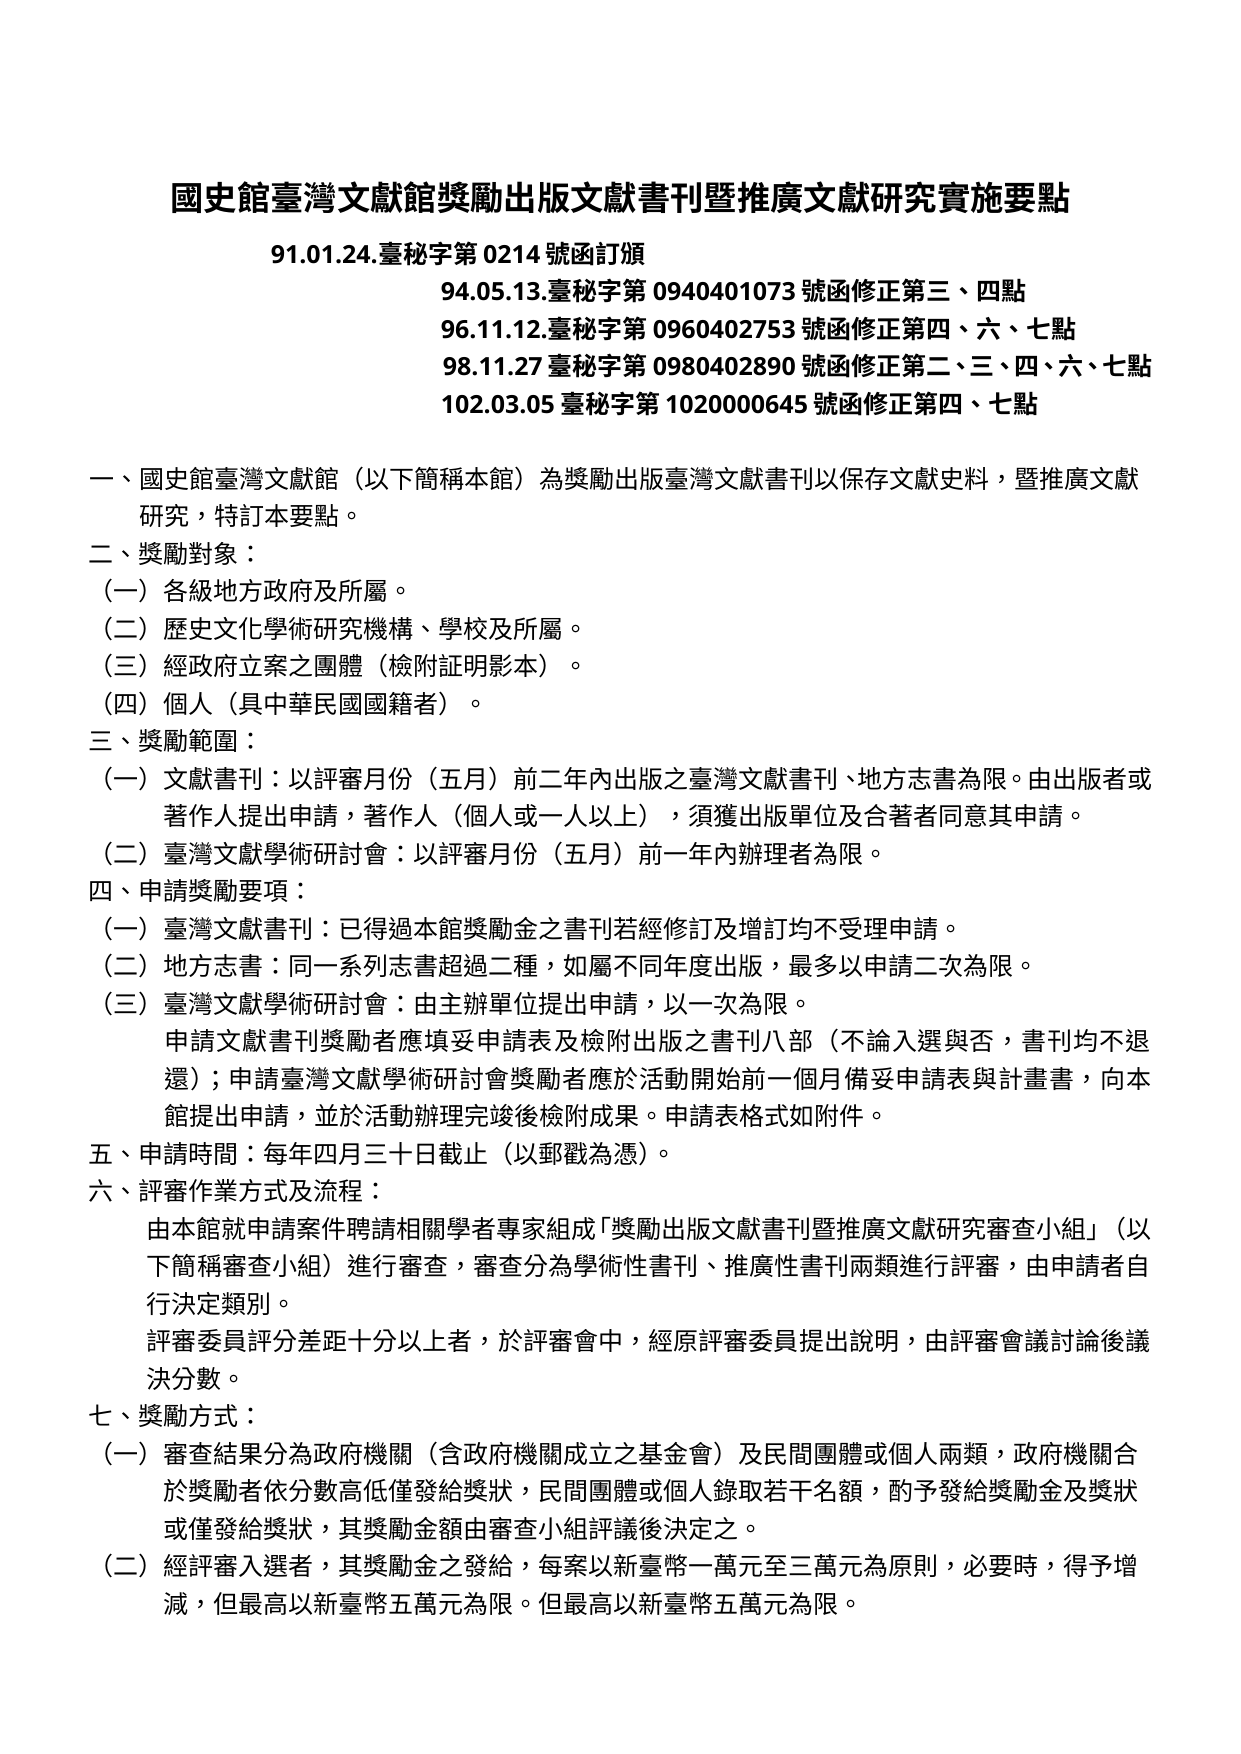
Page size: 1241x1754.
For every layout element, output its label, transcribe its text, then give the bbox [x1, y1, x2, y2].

text （一）各級地方政府及所屬。 [89, 571, 1152, 608]
text （三）經政府立案之團體（檢附証明影本）。 [89, 646, 1152, 683]
text （二）歷史文化學術研究機構、學校及所屬。 [89, 608, 1152, 646]
text （二）地方志書：同一系列志書超過二種，如屬不同年度出版，最多以申請二次為限。 [89, 946, 1152, 983]
text 96.11.12.臺秘字第0960402753號函修正第四、六、七點 [89, 308, 1152, 346]
text （三）臺灣文獻學術研討會：由主辦單位提出申請，以一次為限。 [89, 983, 1152, 1021]
text （一）審查結果分為政府機關（含政府機關成立之基金會）及民間團體或個人兩類，政府機關合於獎勵者依分數高低僅發給獎狀，民間團體或個人錄取若干名額，酌予發給獎勵金及獎狀或僅發給獎狀，其獎勵金額由審查小組評議後決定之。 [89, 1433, 1152, 1546]
text 94.05.13.臺秘字第0940401073號函修正第三、四點 [89, 271, 1152, 308]
text （一）文獻書刊：以評審月份（五月）前二年內出版之臺灣文獻書刊、地方志書為限。由出版者或著作人提出申請，著作人（個人或一人以上），須獲出版單位及合著者同意其申請。 [89, 758, 1152, 833]
text 102.03.05臺秘字第1020000645號函修正第四、七點 [89, 383, 1152, 421]
text （一）臺灣文獻書刊：已得過本館獎勵金之書刊若經修訂及增訂均不受理申請。 [89, 908, 1152, 946]
text 二、獎勵對象： [89, 533, 1152, 571]
text 評審委員評分差距十分以上者，於評審會中，經原評審委員提出說明，由評審會議討論後議決分數。 [147, 1321, 1152, 1396]
text 91.01.24.臺秘字第0214號函訂頒 [89, 233, 1152, 271]
text 由本館就申請案件聘請相關學者專家組成「獎勵出版文獻書刊暨推廣文獻研究審查小組」（以下簡稱審查小組）進行審查，審查分為學術性書刊、推廣性書刊兩類進行評審，由申請者自行決定類別。 [147, 1208, 1152, 1321]
text 六、評審作業方式及流程： [86, 1171, 1152, 1208]
text （二）經評審入選者，其獎勵金之發給，每案以新臺幣一萬元至三萬元為原則，必要時，得予增減，但最高以新臺幣五萬元為限。但最高以新臺幣五萬元為限。 [89, 1546, 1152, 1621]
text （二）臺灣文獻學術研討會：以評審月份（五月）前一年內辦理者為限。 [89, 833, 1152, 871]
text （四）個人（具中華民國國籍者）。 [89, 683, 1152, 721]
text 四、申請獎勵要項： [89, 871, 1152, 908]
text 七、獎勵方式： [89, 1396, 1152, 1433]
text 98.11.27臺秘字第0980402890號函修正第二、三、四、六、七點 [89, 346, 1152, 383]
text 國史館臺灣文獻館獎勵出版文獻書刊暨推廣文獻研究實施要點 [89, 158, 1152, 233]
text 一、國史館臺灣文獻館（以下簡稱本館）為獎勵出版臺灣文獻書刊以保存文獻史料，暨推廣文獻研究，特訂本要點。 [89, 458, 1152, 533]
text 五、申請時間：每年四月三十日截止（以郵戳為憑）。 [89, 1133, 1152, 1171]
text 申請文獻書刊獎勵者應填妥申請表及檢附出版之書刊八部（不論入選與否，書刊均不退還）；申請臺灣文獻學術研討會獎勵者應於活動開始前一個月備妥申請表與計畫書，向本館提出申請，並於活動辦理完竣後檢附成果。申請表格式如附件。 [164, 1021, 1152, 1133]
text 三、獎勵範圍： [89, 721, 1152, 758]
